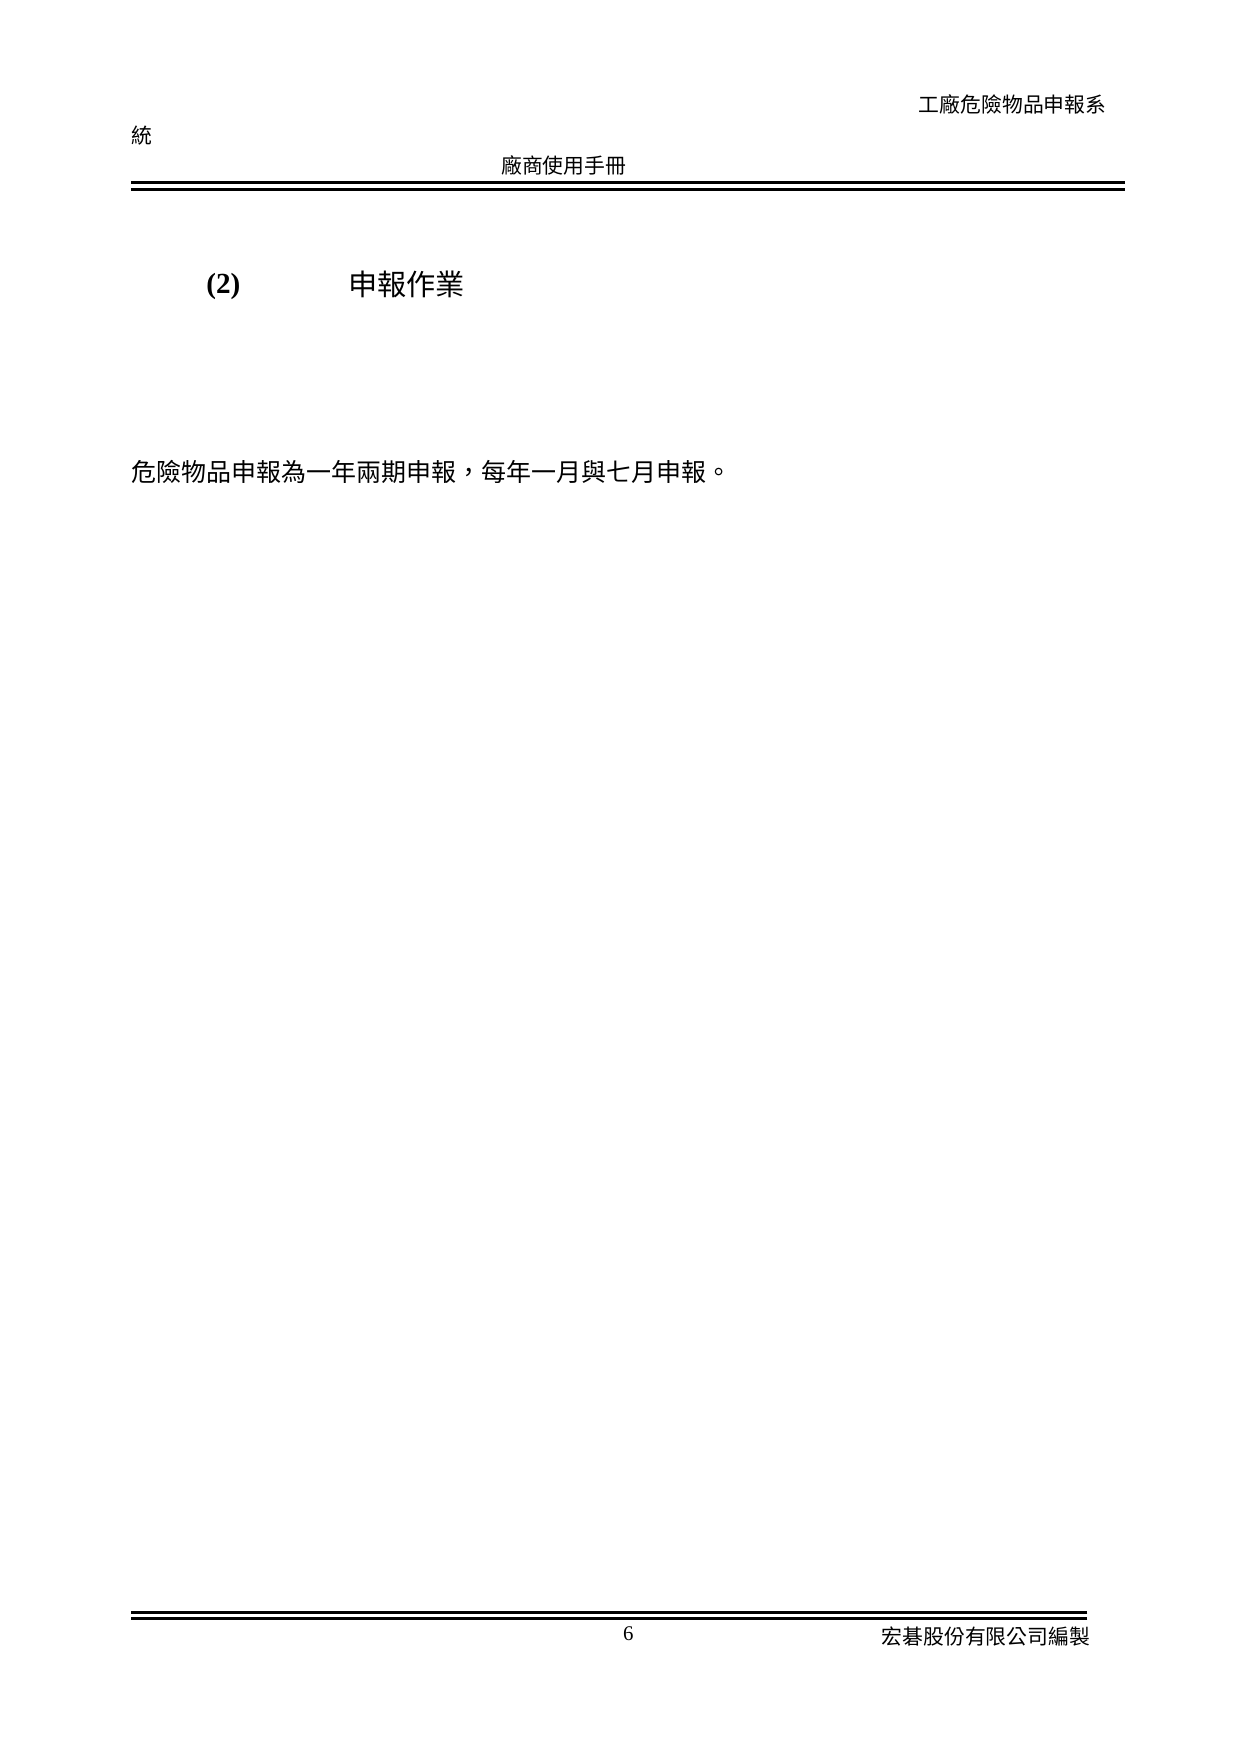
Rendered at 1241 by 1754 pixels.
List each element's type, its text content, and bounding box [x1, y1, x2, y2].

text 危險物品申報為一年兩期申報，每年一月與七月申報。 [131, 429, 1125, 491]
list 申報作業 [206, 241, 1125, 304]
